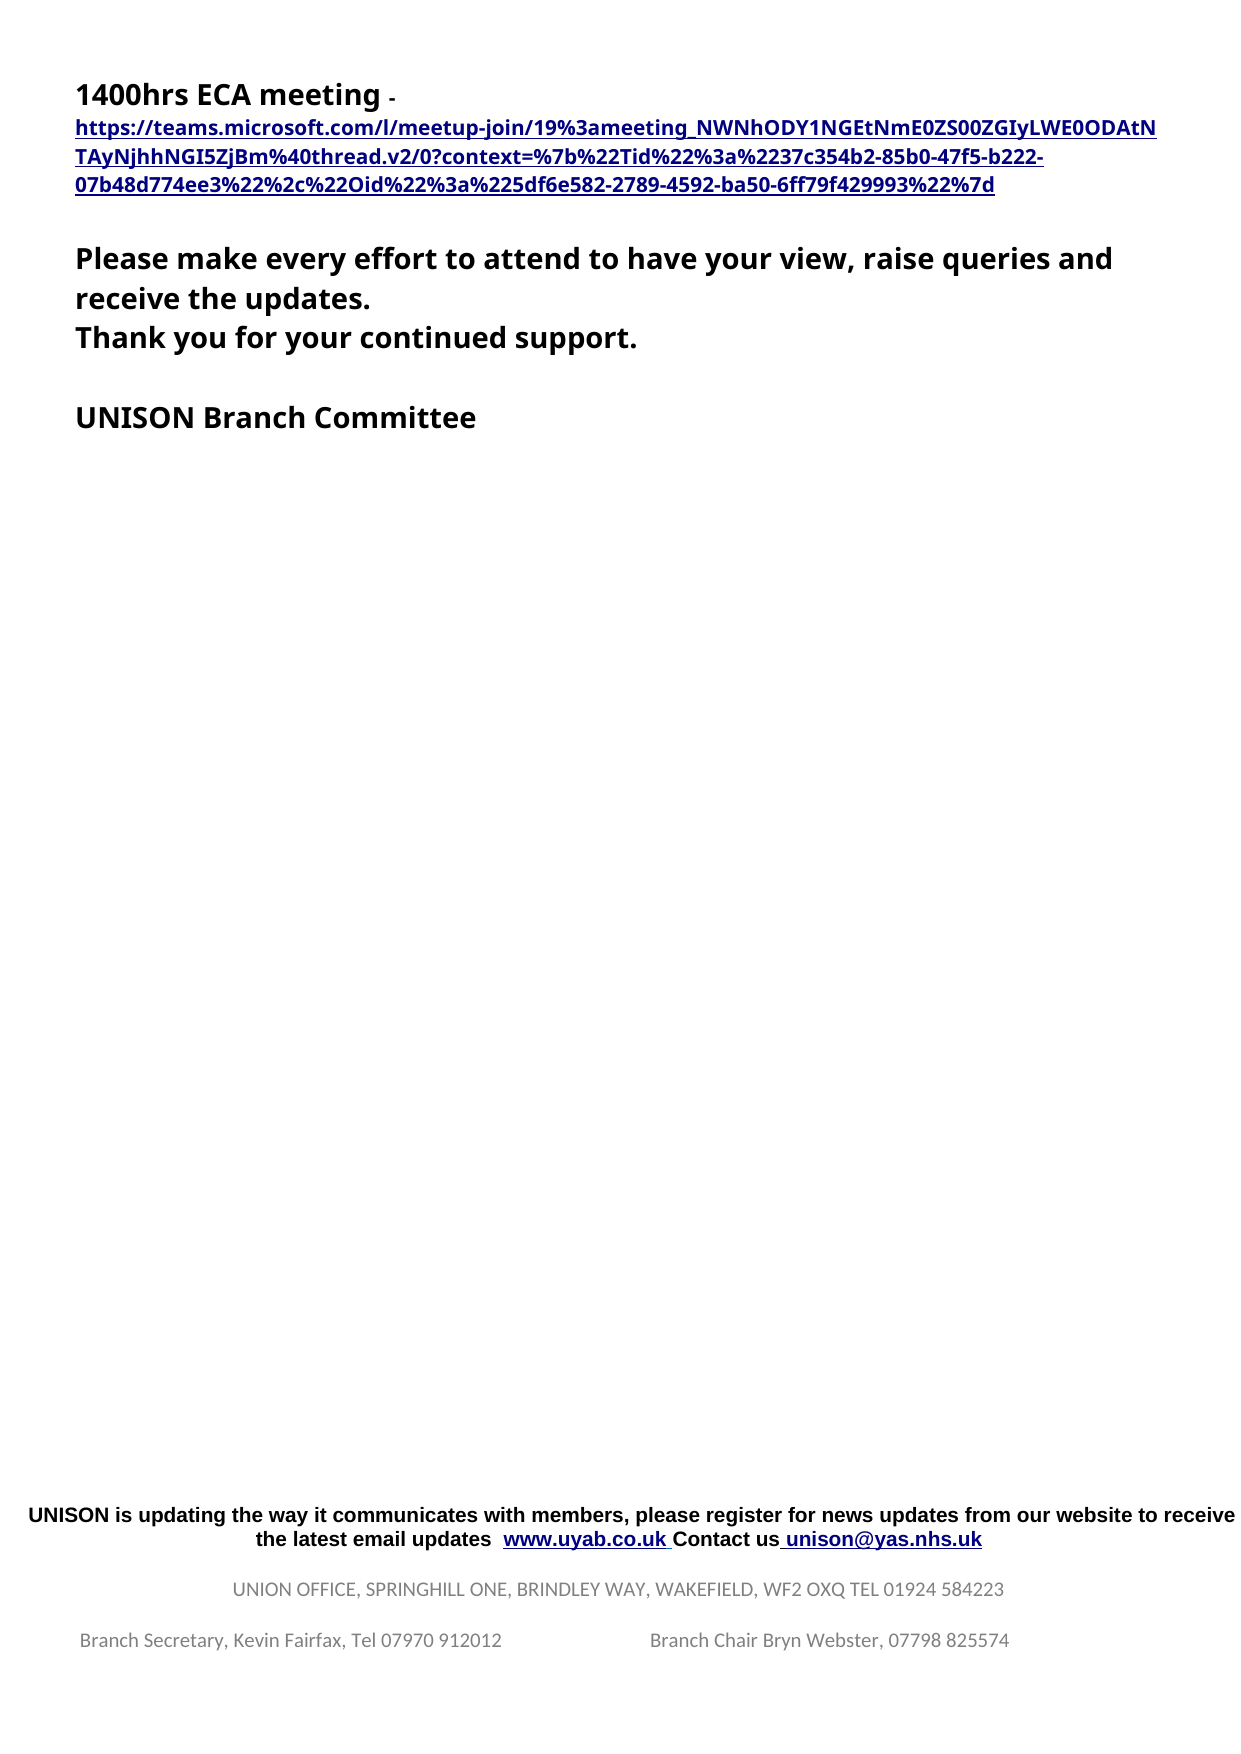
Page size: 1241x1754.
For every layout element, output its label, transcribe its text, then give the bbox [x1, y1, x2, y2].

text UNISON Branch Committee [75, 397, 1165, 437]
text Please make every effort to attend to have your view, raise queries and receive the updates. [75, 238, 1165, 318]
text 1400hrs ECA meeting - https://teams.microsoft.com/l/meetup-join/19%3ameeting_NWNhODY1NGEtNmE0ZS00ZGIyLWE0ODAtNTAyNjhhNGI5ZjBm%40thread.v2/0?context=%7b%22Tid%22%3a%2237c354b2-85b0-47f5-b222-07b48d774ee3%22%2c%22Oid%22%3a%225df6e582-2789-4592-ba50-6ff79f429993%22%7d [75, 74, 1165, 199]
text Thank you for your continued support. [75, 318, 1165, 357]
